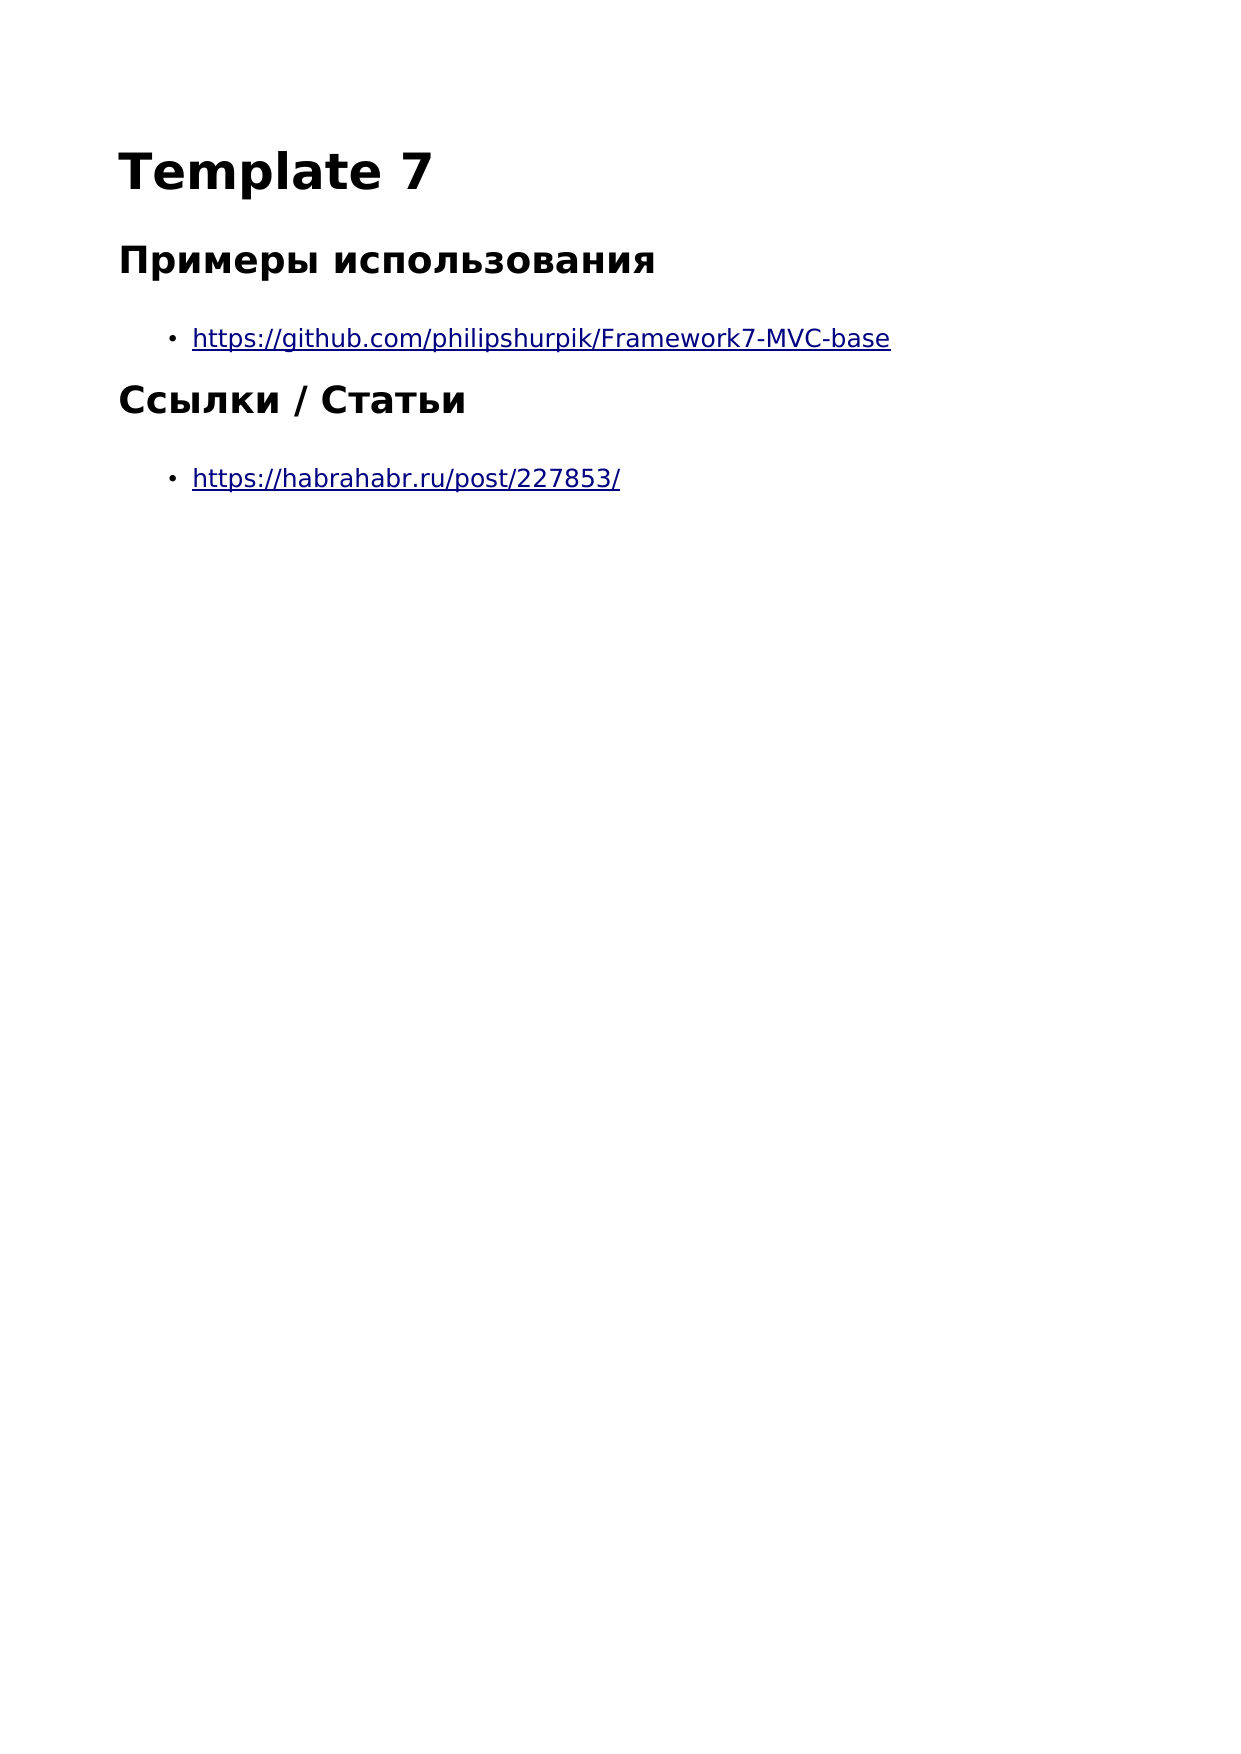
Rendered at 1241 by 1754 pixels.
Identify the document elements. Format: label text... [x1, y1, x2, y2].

subtitle Ссылки / Статьи [118, 379, 1122, 422]
subtitle Примеры использования [118, 239, 1122, 282]
list https://habrahabr.ru/post/227853/ [177, 464, 1122, 493]
subtitle Template 7 [118, 143, 1122, 201]
list https://github.com/philipshurpik/Framework7-MVC-base [177, 324, 1122, 354]
